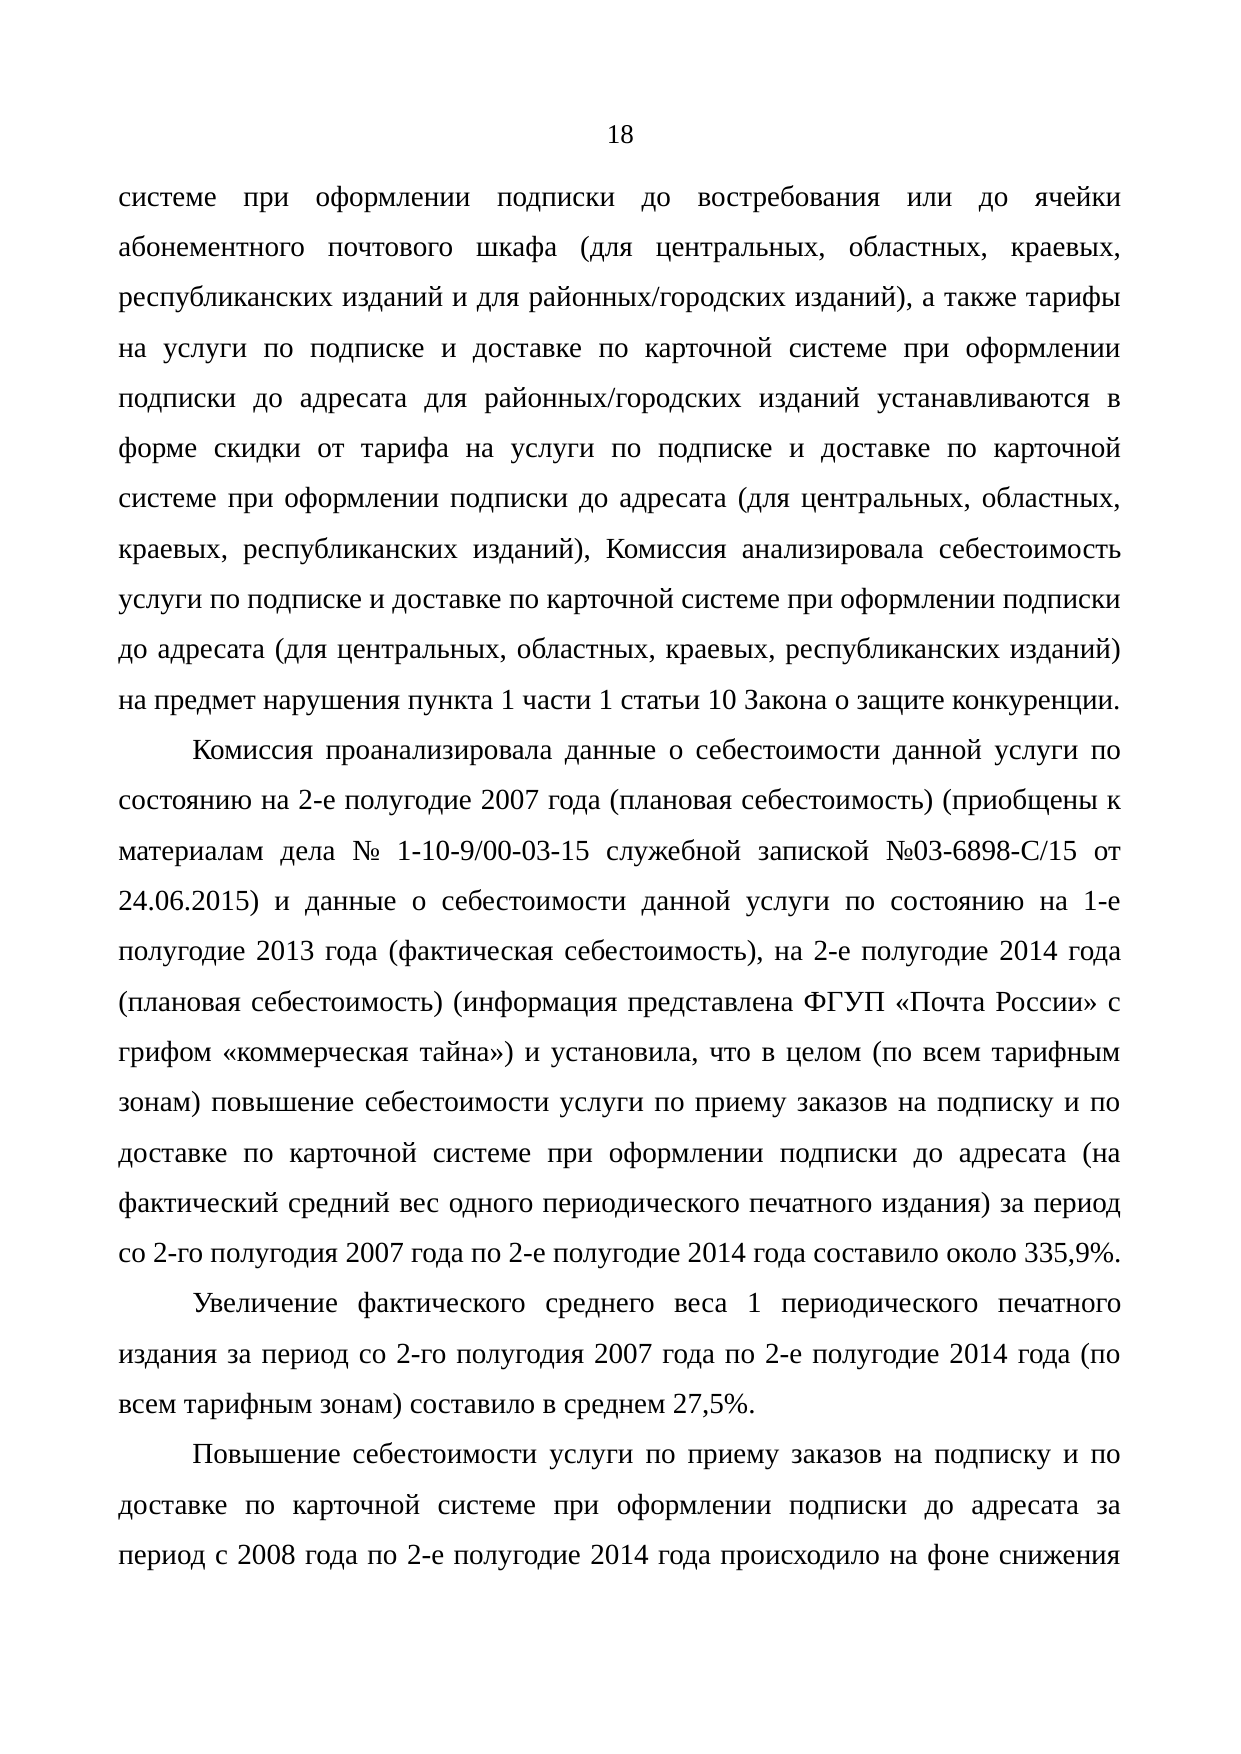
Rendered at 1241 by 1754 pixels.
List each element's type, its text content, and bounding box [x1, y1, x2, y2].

text Комиссия проанализировала данные о себестоимости данной услуги по состоянию на 2-е полугодие 2007 года (плановая себестоимость) (приобщены к материалам дела № 1-10-9/00-03-15 служебной запиской №03-6898-С/15 от 24.06.2015) и данные о себестоимости данной услуги по состоянию на 1-е полугодие 2013 года (фактическая себестоимость), на 2-е полугодие 2014 года (плановая себестоимость) (информация представлена ФГУП «Почта России» с грифом «коммерческая тайна») и установила, что в целом (по всем тарифным зонам) повышение себестоимости услуги по приему заказов на подписку и по доставке по карточной системе при оформлении подписки до адресата (на фактический средний вес одного периодического печатного издания) за период со 2-го полугодия 2007 года по 2-е полугодие 2014 года составило около 335,9%. [118, 732, 1122, 1269]
text Повышение себестоимости услуги по приему заказов на подписку и по доставке по карточной системе при оформлении подписки до адресата за период с 2008 года по 2-е полугодие 2014 года происходило на фоне снижения [118, 1437, 1122, 1571]
text системе при оформлении подписки до востребования или до ячейки абонементного почтового шкафа (для центральных, областных, краевых, республиканских изданий и для районных/городских изданий), а также тарифы на услуги по подписке и доставке по карточной системе при оформлении подписки до адресата для районных/городских изданий устанавливаются в форме скидки от тарифа на услуги по подписке и доставке по карточной системе при оформлении подписки до адресата (для центральных, областных, краевых, республиканских изданий), Комиссия анализировала себестоимость услуги по подписке и доставке по карточной системе при оформлении подписки до адресата (для центральных, областных, краевых, республиканских изданий) на предмет нарушения пункта 1 части 1 статьи 10 Закона о защите конкуренции. [118, 179, 1122, 715]
text Увеличение фактического среднего веса 1 периодического печатного издания за период со 2-го полугодия 2007 года по 2-е полугодие 2014 года (по всем тарифным зонам) составило в среднем 27,5%. [118, 1286, 1122, 1420]
